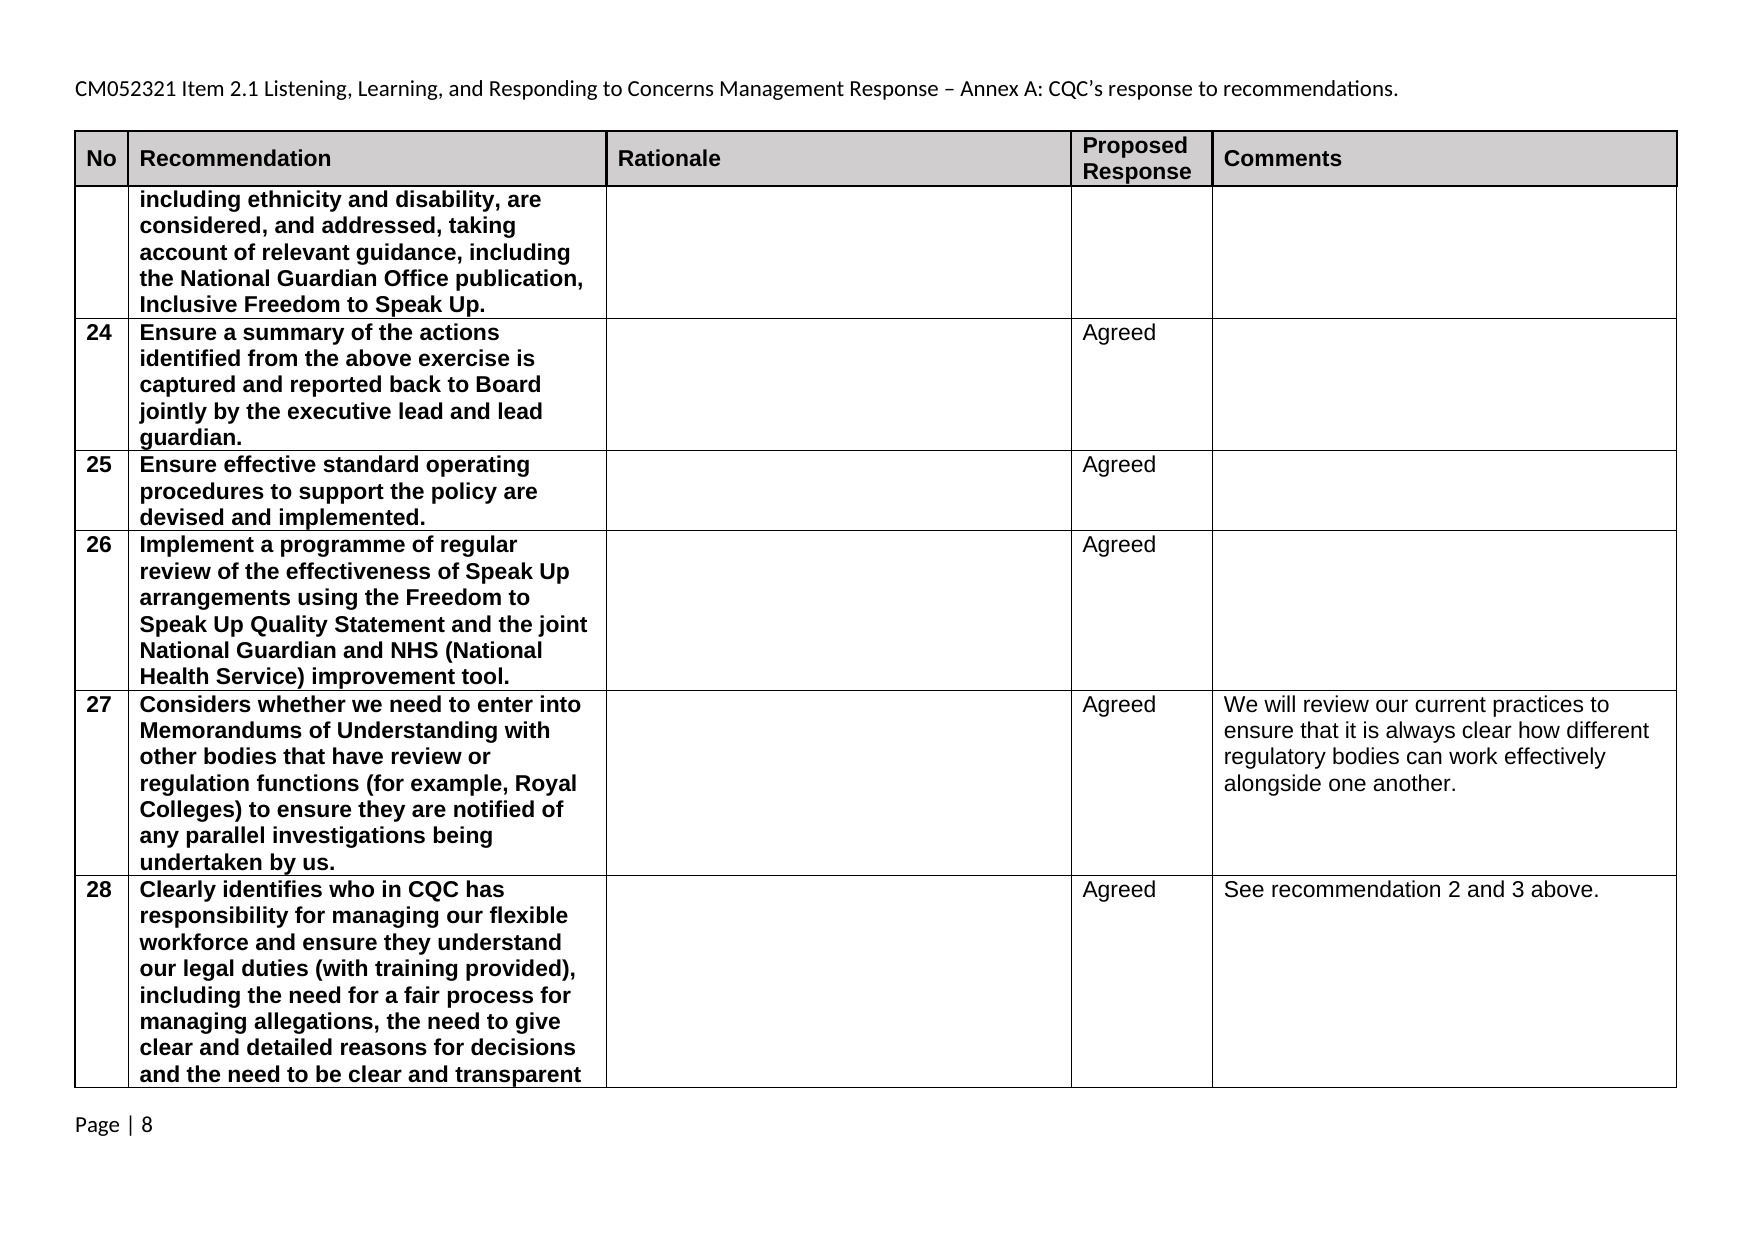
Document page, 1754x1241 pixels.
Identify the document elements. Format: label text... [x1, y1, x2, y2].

table_cell Considers whether we need to enter into Memorandums of Understanding with other bodies that have review or regulation functions (for example, Royal Colleges) to ensure they are notified of any parallel investigations being undertaken by us. [129, 691, 606, 875]
table_cell [76, 187, 128, 317]
table_cell 24 [76, 319, 128, 450]
table_cell Agreed [1072, 451, 1212, 530]
table_header Proposed Response [1072, 132, 1211, 185]
table_cell including ethnicity and disability, are considered, and addressed, taking account of relevant guidance, including the National Guardian Office publication, Inclusive Freedom to Speak Up. [129, 187, 606, 317]
table_cell [1213, 451, 1676, 530]
table_cell [607, 876, 1071, 1087]
table_cell [607, 187, 1071, 317]
table_cell 27 [76, 691, 128, 875]
table_cell 28 [76, 876, 128, 1087]
table_cell Agreed [1072, 691, 1212, 875]
table_cell Implement a programme of regular review of the effectiveness of Speak Up arrangements using the Freedom to Speak Up Quality Statement and the joint National Guardian and NHS (National Health Service) improvement tool. [129, 531, 606, 689]
table_cell [607, 691, 1071, 875]
table_header Comments [1214, 132, 1676, 185]
table_cell [1072, 187, 1212, 317]
table_cell We will review our current practices to ensure that it is always clear how different regulatory bodies can work effectively alongside one another. [1213, 691, 1676, 875]
table_cell [607, 319, 1071, 450]
table_header No [76, 132, 127, 185]
table_cell Agreed [1072, 319, 1212, 450]
table_header Rationale [608, 132, 1070, 185]
table_cell Ensure a summary of the actions identified from the above exercise is captured and reported back to Board jointly by the executive lead and lead guardian. [129, 319, 606, 450]
table_cell 26 [76, 531, 128, 689]
table_cell [1213, 531, 1676, 689]
table_cell [607, 451, 1071, 530]
table_header Recommendation [129, 132, 605, 185]
table_cell Clearly identifies who in CQC has responsibility for managing our flexible workforce and ensure they understand our legal duties (with training provided), including the need for a fair process for managing allegations, the need to give clear and detailed reasons for decisions and the need to be clear and transparent [129, 876, 606, 1087]
table_cell 25 [76, 451, 128, 530]
table_cell Agreed [1072, 531, 1212, 689]
table_cell [607, 531, 1071, 689]
table_cell [1213, 319, 1676, 450]
table_cell Ensure effective standard operating procedures to support the policy are devised and implemented. [129, 451, 606, 530]
table_cell Agreed [1072, 876, 1212, 1087]
table_cell See recommendation 2 and 3 above. [1213, 876, 1676, 1087]
table_cell [1213, 187, 1676, 317]
